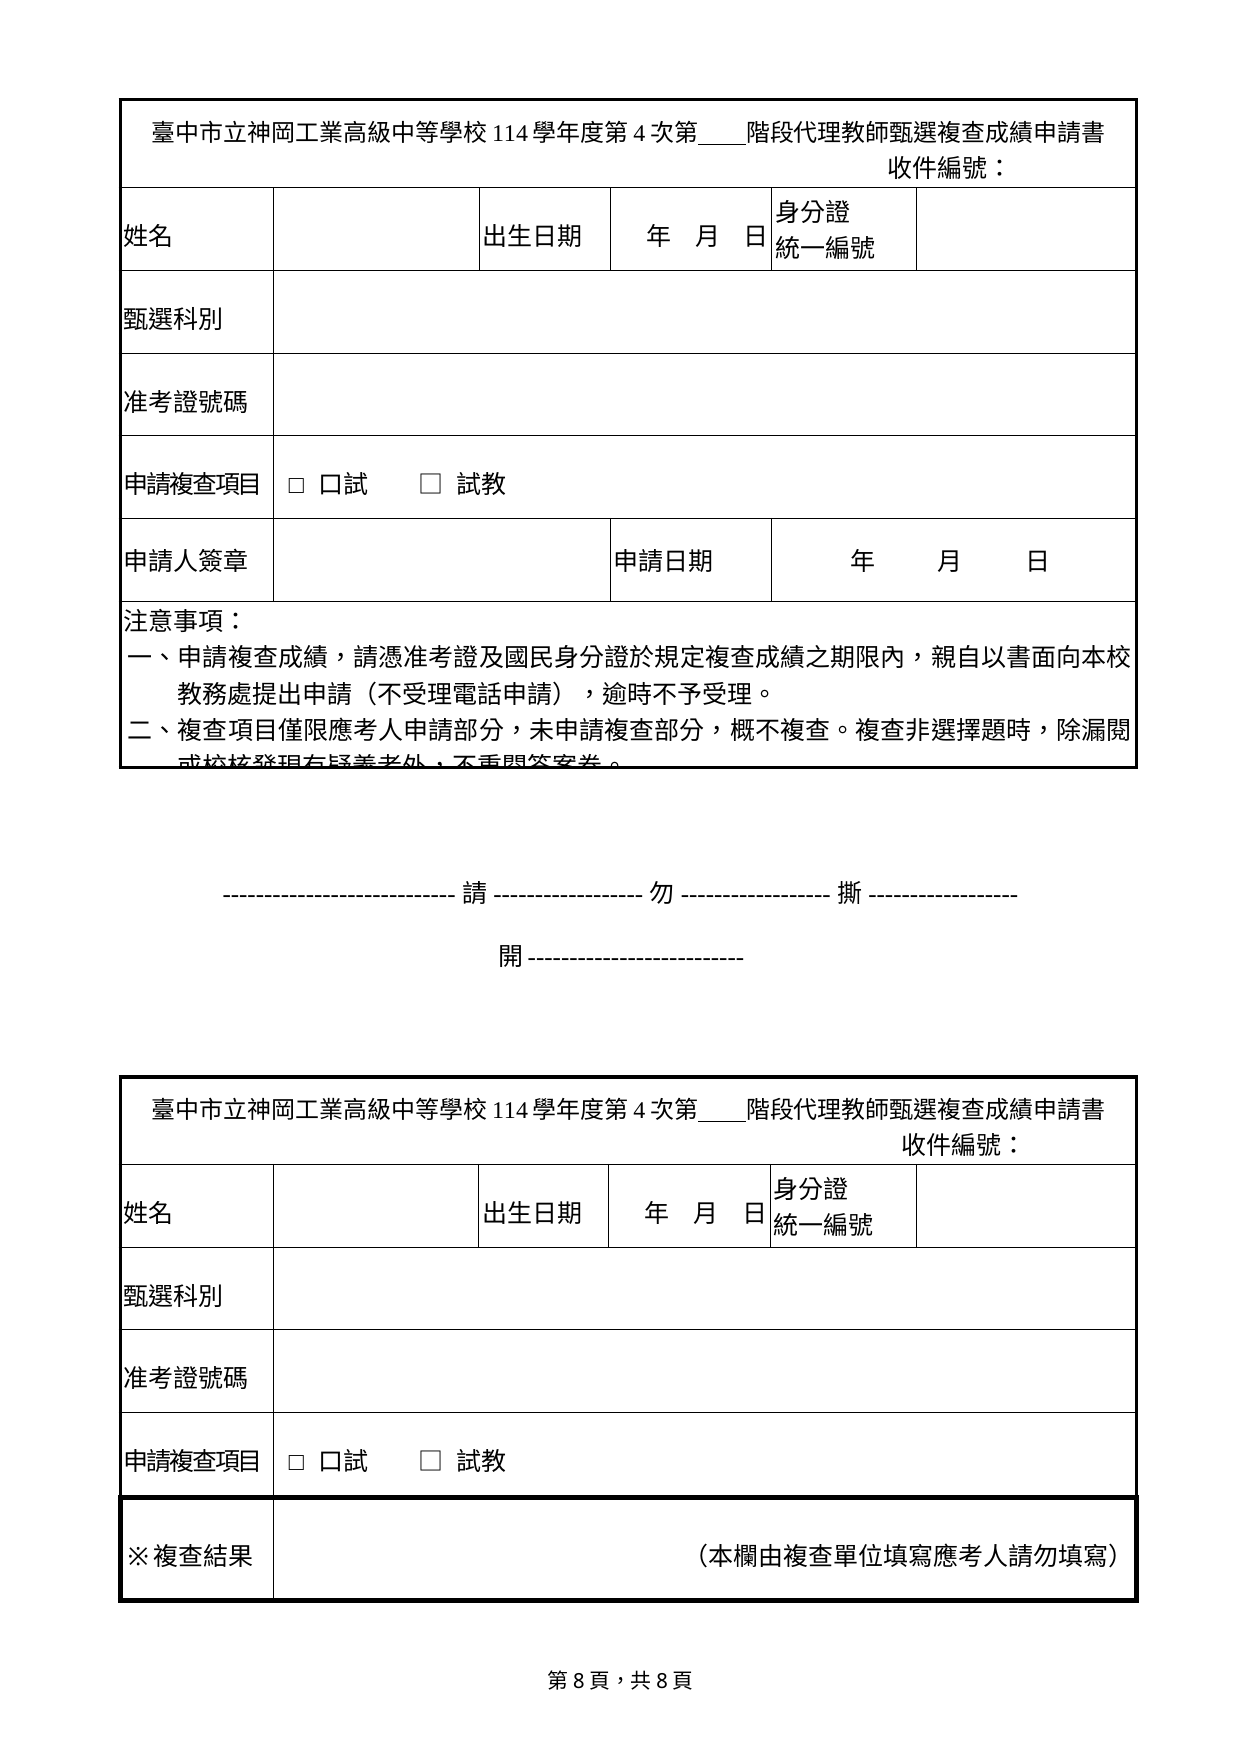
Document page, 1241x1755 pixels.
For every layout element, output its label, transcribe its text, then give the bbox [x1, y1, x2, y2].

table_cell ※複查結果 [123, 1500, 273, 1598]
table_cell 身分證 統一編號 [771, 1165, 916, 1247]
table_cell 出生日期 [479, 1165, 608, 1247]
table_cell □ 口試 □ 試教 [274, 1413, 1135, 1495]
table_cell 甄選科別 [122, 1248, 273, 1329]
table_cell 注意事項： 一、申請複查成績，請憑准考證及國民身分證於規定複查成績之期限內，親自以書面向本校教務處提出申請（不受理電話申請），逾時不予受理。 二、複查項目僅限應考人申請部分，未申請複查部分，概不複查。複查非選擇題時，除漏閱或校核發現有疑義者外，不重閱答案卷。 [122, 602, 1135, 766]
table_cell □ 口試 □ 試教 [274, 436, 1135, 518]
table_cell 准考證號碼 [122, 354, 273, 435]
table_cell 年 月 日 [772, 519, 1135, 601]
table_cell [274, 354, 1135, 435]
table_cell 申請複查項目 [122, 436, 273, 518]
table_cell 出生日期 [480, 188, 610, 270]
table_cell [274, 188, 479, 270]
table_cell [274, 1248, 1135, 1329]
table_cell [274, 519, 610, 601]
table_cell [274, 271, 1135, 352]
table_cell 年 月 日 [609, 1165, 770, 1247]
table_cell 准考證號碼 [122, 1330, 273, 1412]
table_cell 申請人簽章 [122, 519, 273, 601]
table_cell 甄選科別 [122, 271, 273, 352]
table_cell [917, 188, 1135, 270]
table_cell [917, 1165, 1135, 1247]
table_cell 年 月 日 [611, 188, 771, 270]
table_cell [274, 1165, 478, 1247]
table_cell 姓名 [122, 1165, 273, 1247]
table_cell 申請日期 [611, 519, 771, 601]
table_cell 申請複查項目 [122, 1413, 273, 1495]
table_cell （本欄由複查單位填寫應考人請勿填寫） [274, 1500, 1134, 1598]
table_cell [274, 1330, 1135, 1412]
text ----------------------------請------------------勿------------------撕------------------開-------------------------- [120, 850, 1120, 975]
table_header 臺中市立神岡工業高級中等學校114學年度第4次第 階段代理教師甄選複查成績申請書 收件編號： [122, 101, 1135, 187]
table_cell 姓名 [122, 188, 273, 270]
table_header 臺中市立神岡工業高級中等學校114學年度第4次第 階段代理教師甄選複查成績申請書 收件編號： [122, 1079, 1135, 1164]
table_cell 身分證 統一編號 [772, 188, 916, 270]
